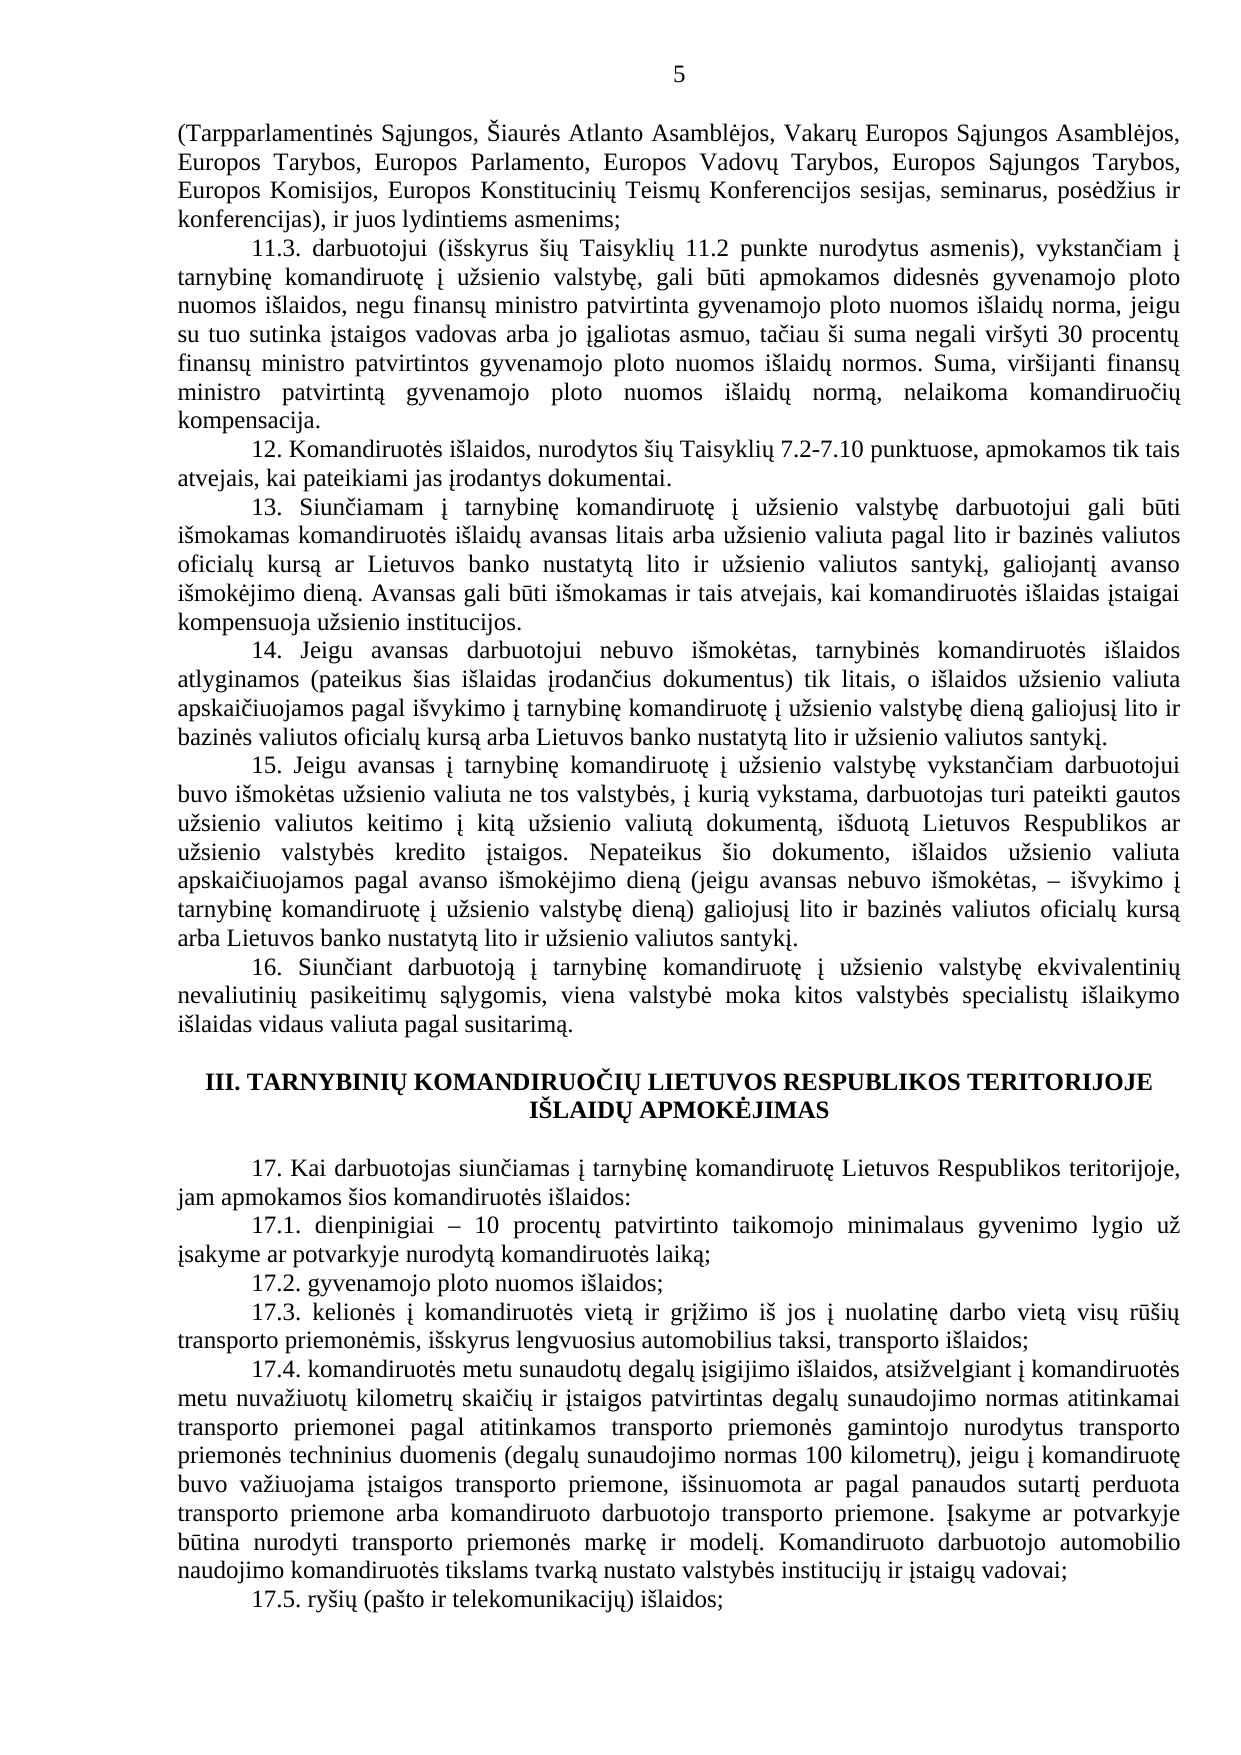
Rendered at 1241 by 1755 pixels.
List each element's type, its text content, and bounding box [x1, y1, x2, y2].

text 17.3. kelionės į komandiruotės vietą ir grįžimo iš jos į nuolatinę darbo vietą visų rūšių transporto priemonėmis, išskyrus lengvuosius automobilius taksi, transporto išlaidos; [177, 1297, 1181, 1354]
text 17.1. dienpinigiai – 10 procentų patvirtinto taikomojo minimalaus gyvenimo lygio už įsakyme ar potvarkyje nurodytą komandiruotės laiką; [177, 1211, 1181, 1268]
text 15. Jeigu avansas į tarnybinę komandiruotę į užsienio valstybę vykstančiam darbuotojui buvo išmokėtas užsienio valiuta ne tos valstybės, į kurią vykstama, darbuotojas turi pateikti gautos užsienio valiutos keitimo į kitą užsienio valiutą dokumentą, išduotą Lietuvos Respublikos ar užsienio valstybės kredito įstaigos. Nepateikus šio dokumento, išlaidos užsienio valiuta apskaičiuojamos pagal avanso išmokėjimo dieną (jeigu avansas nebuvo išmokėtas, – išvykimo į tarnybinę komandiruotę į užsienio valstybę dieną) galiojusį lito ir bazinės valiutos oficialų kursą arba Lietuvos banko nustatytą lito ir užsienio valiutos santykį. [177, 751, 1181, 952]
text 16. Siunčiant darbuotoją į tarnybinę komandiruotę į užsienio valstybę ekvivalentinių nevaliutinių pasikeitimų sąlygomis, viena valstybė moka kitos valstybės specialistų išlaikymo išlaidas vidaus valiuta pagal susitarimą. [177, 952, 1181, 1038]
text 17. Kai darbuotojas siunčiamas į tarnybinę komandiruotę Lietuvos Respublikos teritorijoje, jam apmokamos šios komandiruotės išlaidos: [177, 1153, 1181, 1211]
text 17.4. komandiruotės metu sunaudotų degalų įsigijimo išlaidos, atsižvelgiant į komandiruotės metu nuvažiuotų kilometrų skaičių ir įstaigos patvirtintas degalų sunaudojimo normas atitinkamai transporto priemonei pagal atitinkamos transporto priemonės gamintojo nurodytus transporto priemonės techninius duomenis (degalų sunaudojimo normas 100 kilometrų), jeigu į komandiruotę buvo važiuojama įstaigos transporto priemone, išsinuomota ar pagal panaudos sutartį perduota transporto priemone arba komandiruoto darbuotojo transporto priemone. Įsakyme ar potvarkyje būtina nurodyti transporto priemonės markę ir modelį. Komandiruoto darbuotojo automobilio naudojimo komandiruotės tikslams tvarką nustato valstybės institucijų ir įstaigų vadovai; [177, 1354, 1181, 1584]
text III. TARNYBINIŲ KOMANDIRUOČIŲ LIETUVOS RESPUBLIKOS TERITORIJOJE [177, 1067, 1181, 1096]
text IŠLAIDŲ APMOKĖJIMAS [177, 1096, 1181, 1124]
text 11.3. darbuotojui (išskyrus šių Taisyklių 11.2 punkte nurodytus asmenis), vykstančiam į tarnybinę komandiruotę į užsienio valstybę, gali būti apmokamos didesnės gyvenamojo ploto nuomos išlaidos, negu finansų ministro patvirtinta gyvenamojo ploto nuomos išlaidų norma, jeigu su tuo sutinka įstaigos vadovas arba jo įgaliotas asmuo, tačiau ši suma negali viršyti 30 procentų finansų ministro patvirtintos gyvenamojo ploto nuomos išlaidų normos. Suma, viršijanti finansų ministro patvirtintą gyvenamojo ploto nuomos išlaidų normą, nelaikoma komandiruočių kompensacija. [177, 233, 1181, 434]
text 17.5. ryšių (pašto ir telekomunikacijų) išlaidos; [177, 1584, 1181, 1613]
text 14. Jeigu avansas darbuotojui nebuvo išmokėtas, tarnybinės komandiruotės išlaidos atlyginamos (pateikus šias išlaidas įrodančius dokumentus) tik litais, o išlaidos užsienio valiuta apskaičiuojamos pagal išvykimo į tarnybinę komandiruotę į užsienio valstybę dieną galiojusį lito ir bazinės valiutos oficialų kursą arba Lietuvos banko nustatytą lito ir užsienio valiutos santykį. [177, 636, 1181, 751]
text 17.2. gyvenamojo ploto nuomos išlaidos; [177, 1268, 1181, 1297]
text (Tarpparlamentinės Sąjungos, Šiaurės Atlanto Asamblėjos, Vakarų Europos Sąjungos Asamblėjos, Europos Tarybos, Europos Parlamento, Europos Vadovų Tarybos, Europos Sąjungos Tarybos, Europos Komisijos, Europos Konstitucinių Teismų Konferencijos sesijas, seminarus, posėdžius ir konferencijas), ir juos lydintiems asmenims; [177, 118, 1181, 233]
text 12. Komandiruotės išlaidos, nurodytos šių Taisyklių 7.2-7.10 punktuose, apmokamos tik tais atvejais, kai pateikiami jas įrodantys dokumentai. [177, 434, 1181, 492]
text 13. Siunčiamam į tarnybinę komandiruotę į užsienio valstybę darbuotojui gali būti išmokamas komandiruotės išlaidų avansas litais arba užsienio valiuta pagal lito ir bazinės valiutos oficialų kursą ar Lietuvos banko nustatytą lito ir užsienio valiutos santykį, galiojantį avanso išmokėjimo dieną. Avansas gali būti išmokamas ir tais atvejais, kai komandiruotės išlaidas įstaigai kompensuoja užsienio institucijos. [177, 492, 1181, 636]
